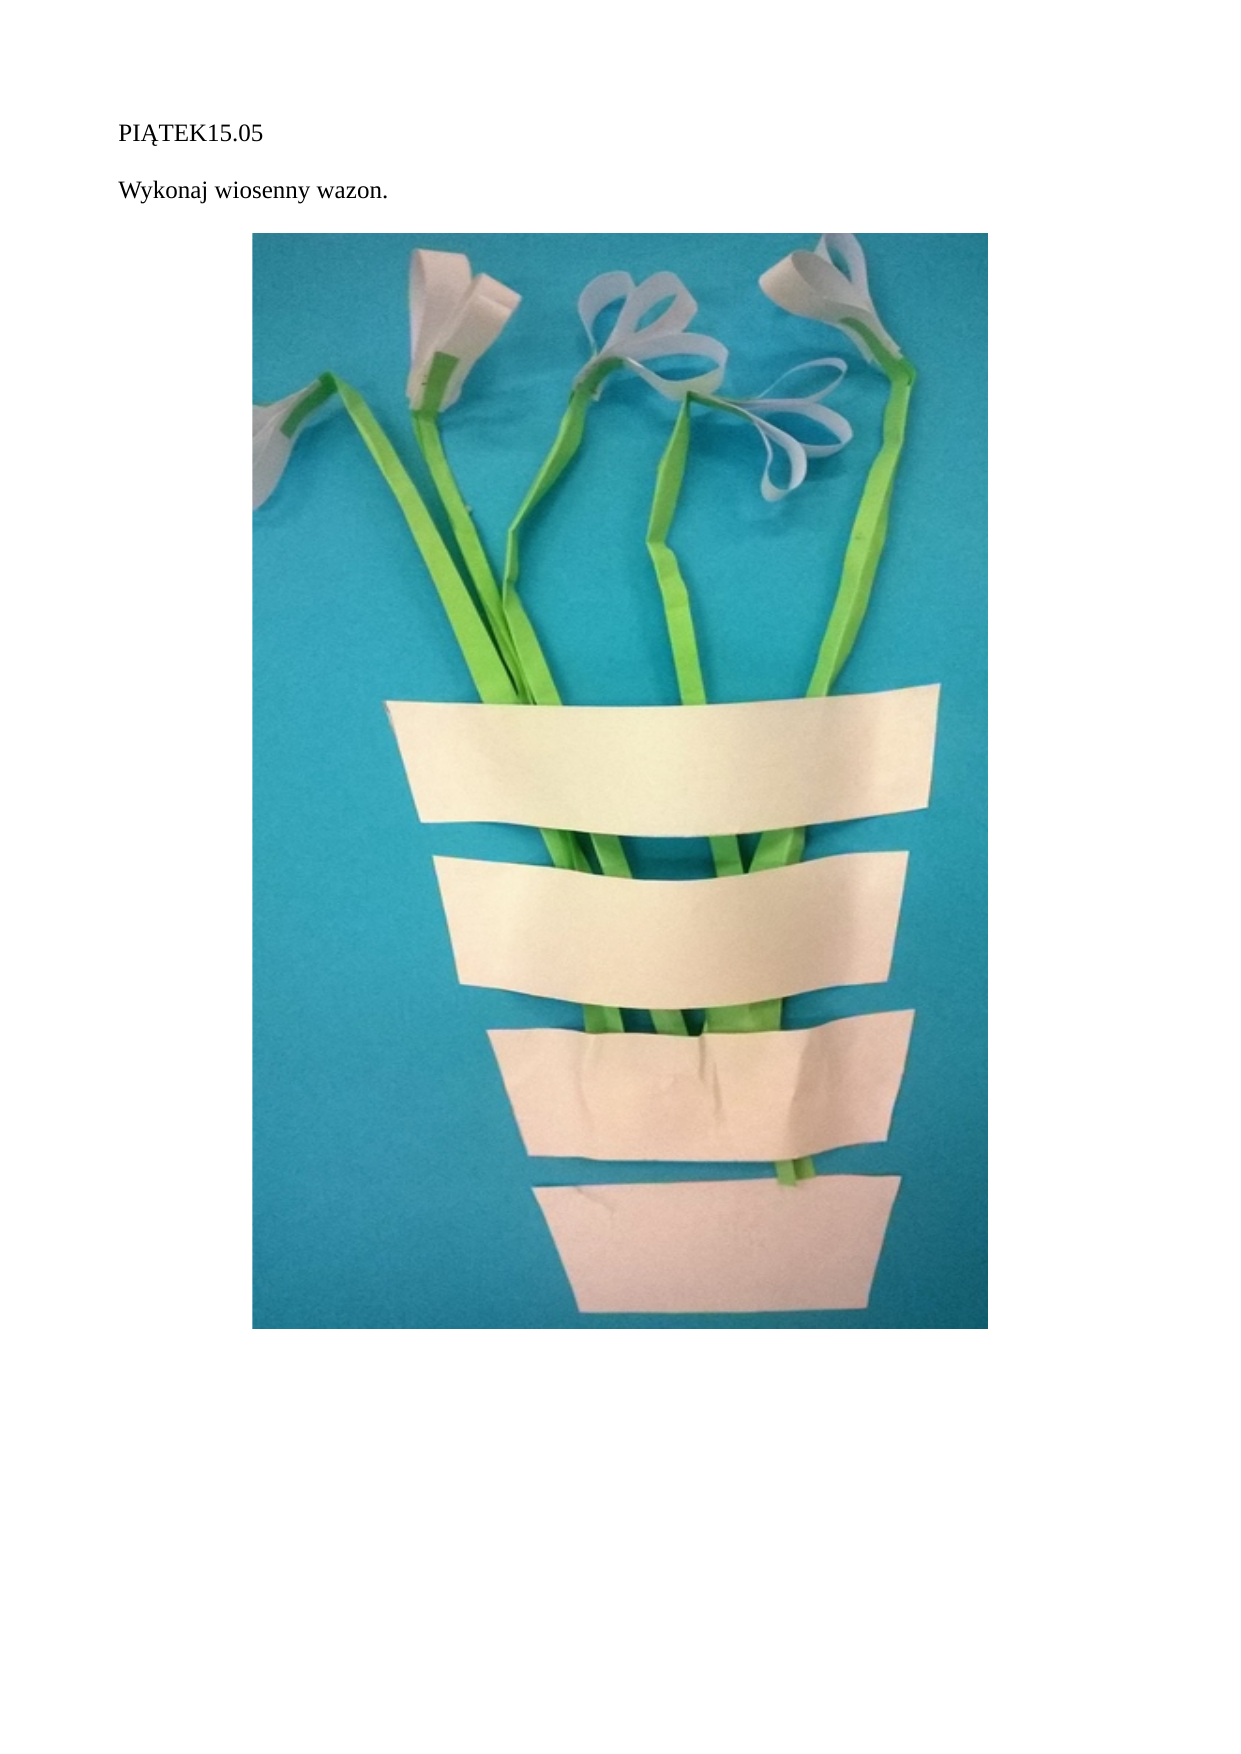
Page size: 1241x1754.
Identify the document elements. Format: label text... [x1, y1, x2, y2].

text PIĄTEK15.05 [118, 118, 1122, 147]
text Wykonaj wiosenny wazon. [118, 176, 1122, 204]
